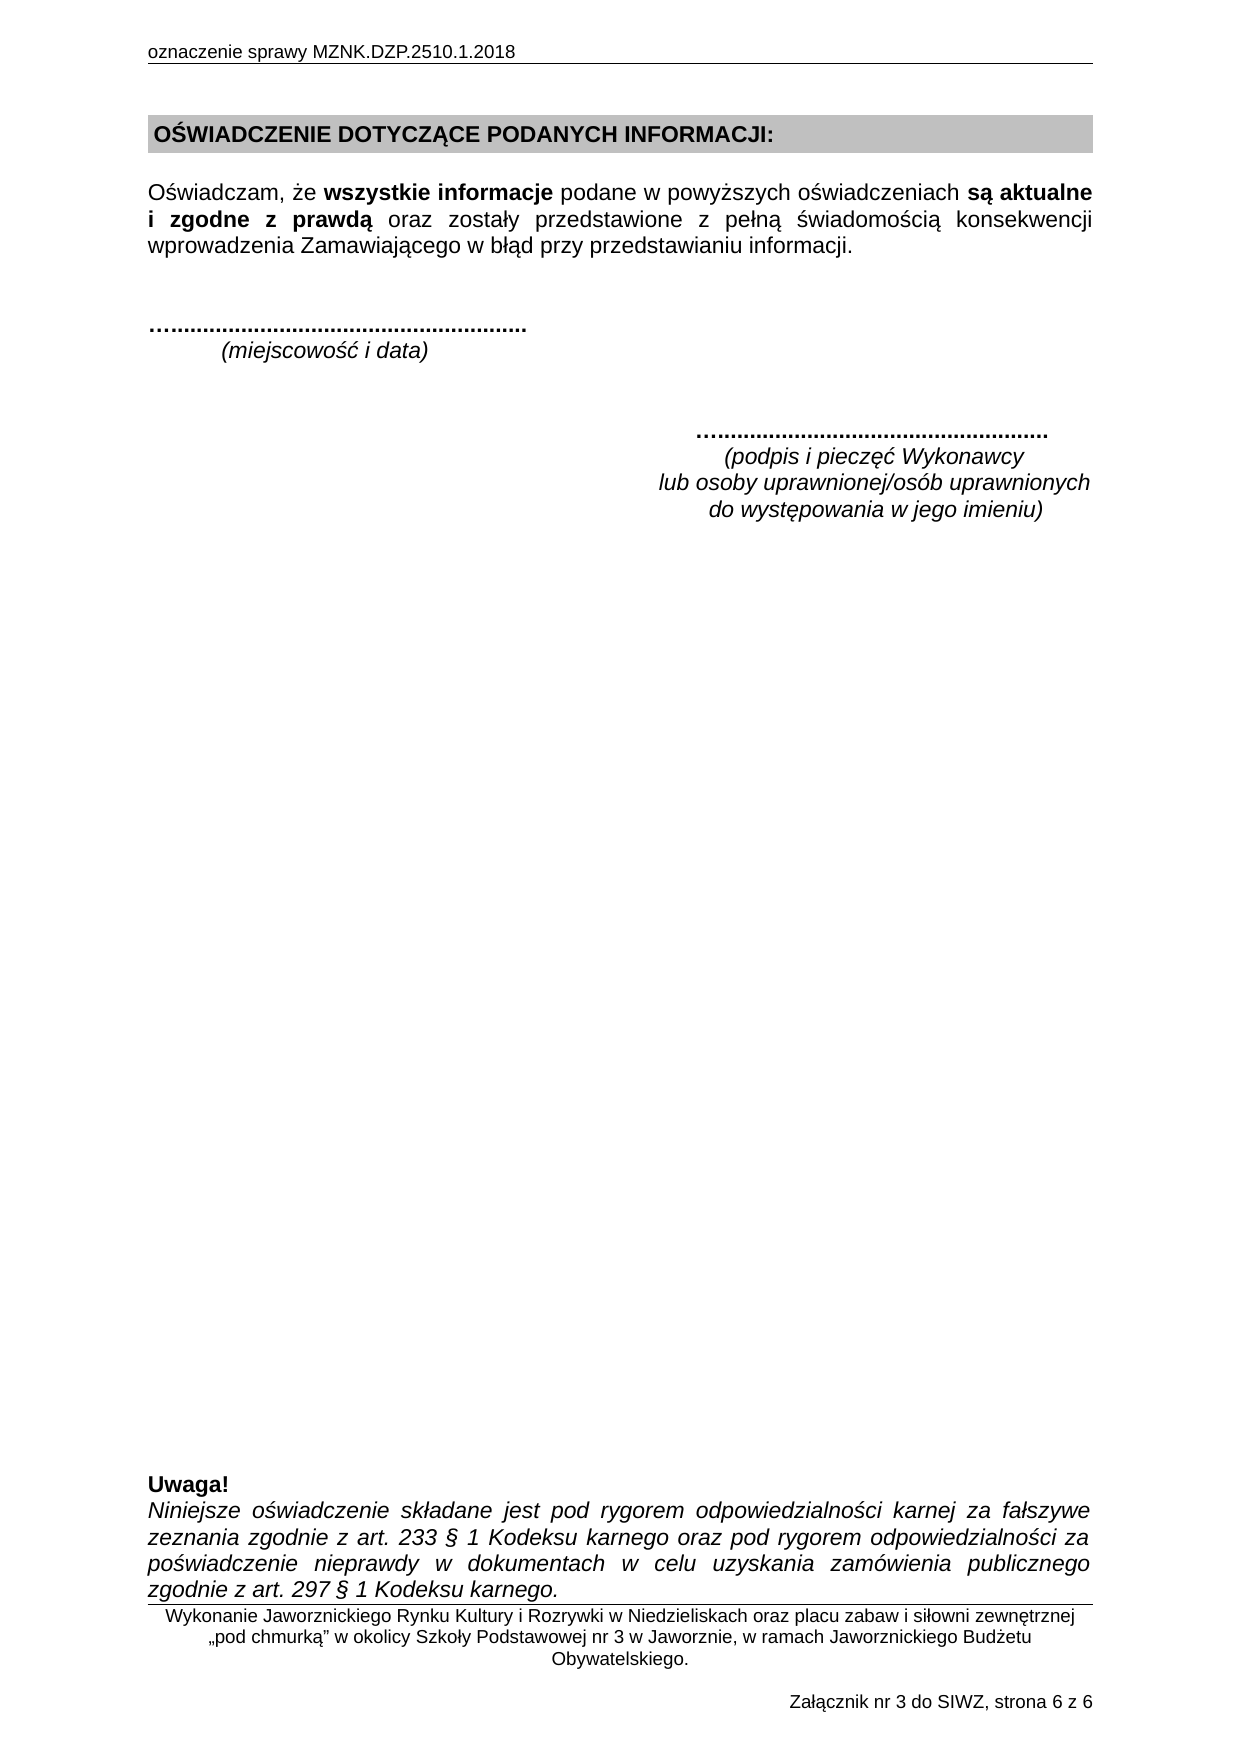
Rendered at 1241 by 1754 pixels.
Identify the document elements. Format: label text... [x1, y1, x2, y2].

text …........................................................ [148, 311, 1093, 337]
text lub osoby uprawnionej/osób uprawnionych [148, 469, 1093, 496]
text do występowania w jego imieniu) [708, 496, 1093, 522]
text Uwaga! [148, 1471, 1093, 1497]
text (miejscowość i data) [221, 337, 1093, 364]
text ….................................................... [694, 417, 1093, 443]
text (podpis i pieczęć Wykonawcy [724, 443, 1093, 469]
text Oświadczam, że wszystkie informacje podane w powyższych oświadczeniach są aktualne i zgodne z prawdą oraz zostały przedstawione z pełną świadomością konsekwencji wprowadzenia Zamawiającego w błąd przy przedstawianiu informacji. [148, 179, 1093, 258]
table_header OŚWIADCZENIE DOTYCZĄCE PODANYCH INFORMACJI: [148, 115, 1093, 153]
text Niniejsze oświadczenie składane jest pod rygorem odpowiedzialności karnej za fałszywe zeznania zgodnie z art. 233 § 1 Kodeksu karnego oraz pod rygorem odpowiedzialności za poświadczenie nieprawdy w dokumentach w celu uzyskania zamówienia publicznego zgodnie z art. 297 § 1 Kodeksu karnego. [148, 1497, 1093, 1602]
